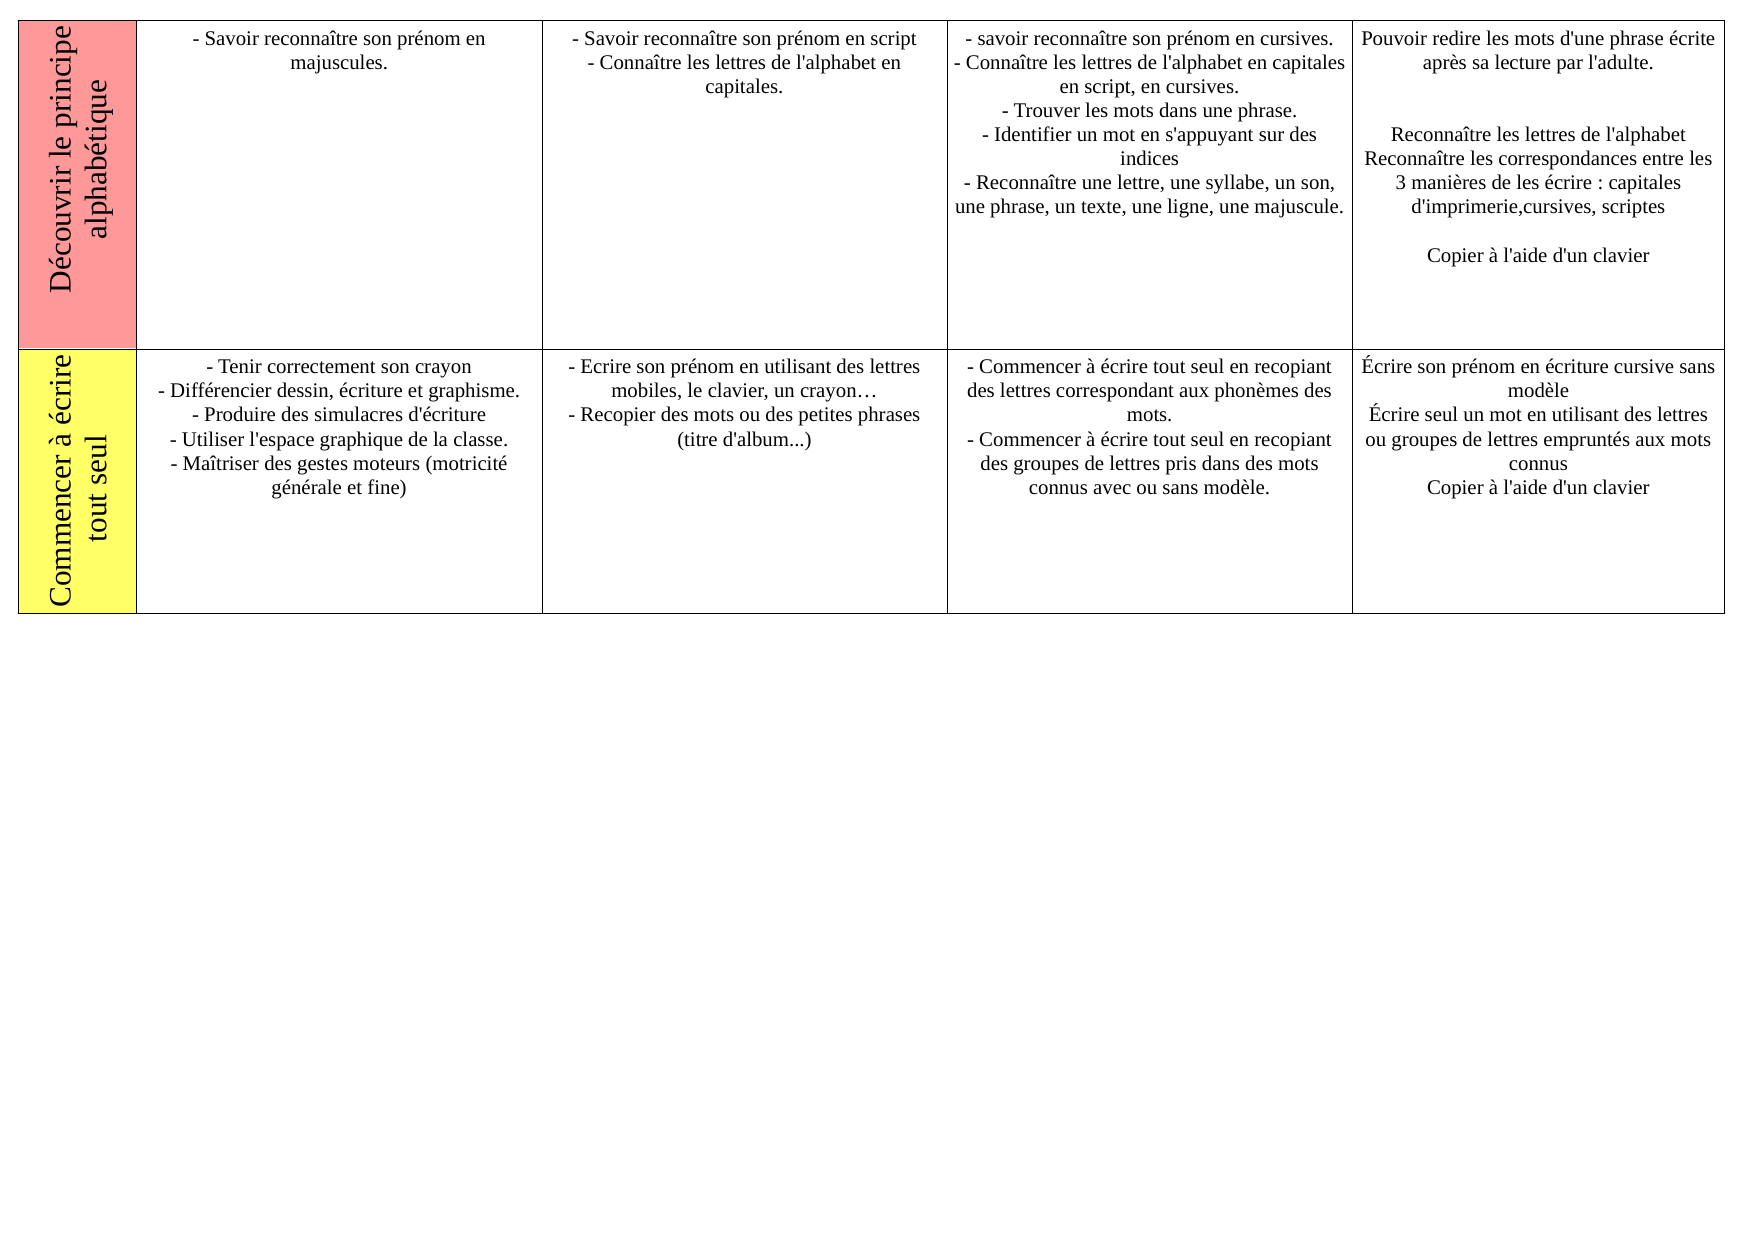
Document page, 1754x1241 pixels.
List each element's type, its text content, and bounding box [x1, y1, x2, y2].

table_cell - Tenir correctement son crayon - Différencier dessin, écriture et graphisme. - Produire des simulacres d'écriture - Utiliser l'espace graphique de la classe. - Maîtriser des gestes moteurs (motricité générale et fine) [137, 350, 542, 613]
table_cell Commencer à écrire tout seul [19, 350, 136, 613]
table_cell - savoir reconnaître son prénom en cursives. - Connaître les lettres de l'alphabet en capitales en script, en cursives. - Trouver les mots dans une phrase. - Identifier un mot en s'appuyant sur des indices - Reconnaître une lettre, une syllabe, un son, une phrase, un texte, une ligne, une majuscule. [948, 21, 1352, 348]
table_cell Pouvoir redire les mots d'une phrase écrite après sa lecture par l'adulte. Reconnaître les lettres de l'alphabet Reconnaître les correspondances entre les 3 manières de les écrire : capitales d'imprimerie,cursives, scriptes Copier à l'aide d'un clavier [1353, 21, 1724, 348]
table_cell - Ecrire son prénom en utilisant des lettres mobiles, le clavier, un crayon… - Recopier des mots ou des petites phrases (titre d'album...) [543, 350, 947, 613]
table_cell Découvrir le principe alphabétique [19, 21, 136, 348]
table_cell Écrire son prénom en écriture cursive sans modèle Écrire seul un mot en utilisant des lettres ou groupes de lettres empruntés aux mots connus Copier à l'aide d'un clavier [1353, 350, 1724, 613]
table_cell - Commencer à écrire tout seul en recopiant des lettres correspondant aux phonèmes des mots. - Commencer à écrire tout seul en recopiant des groupes de lettres pris dans des mots connus avec ou sans modèle. [948, 350, 1352, 613]
table_cell - Savoir reconnaître son prénom en majuscules. [137, 21, 542, 348]
table_cell - Savoir reconnaître son prénom en script - Connaître les lettres de l'alphabet en capitales. [543, 21, 947, 348]
